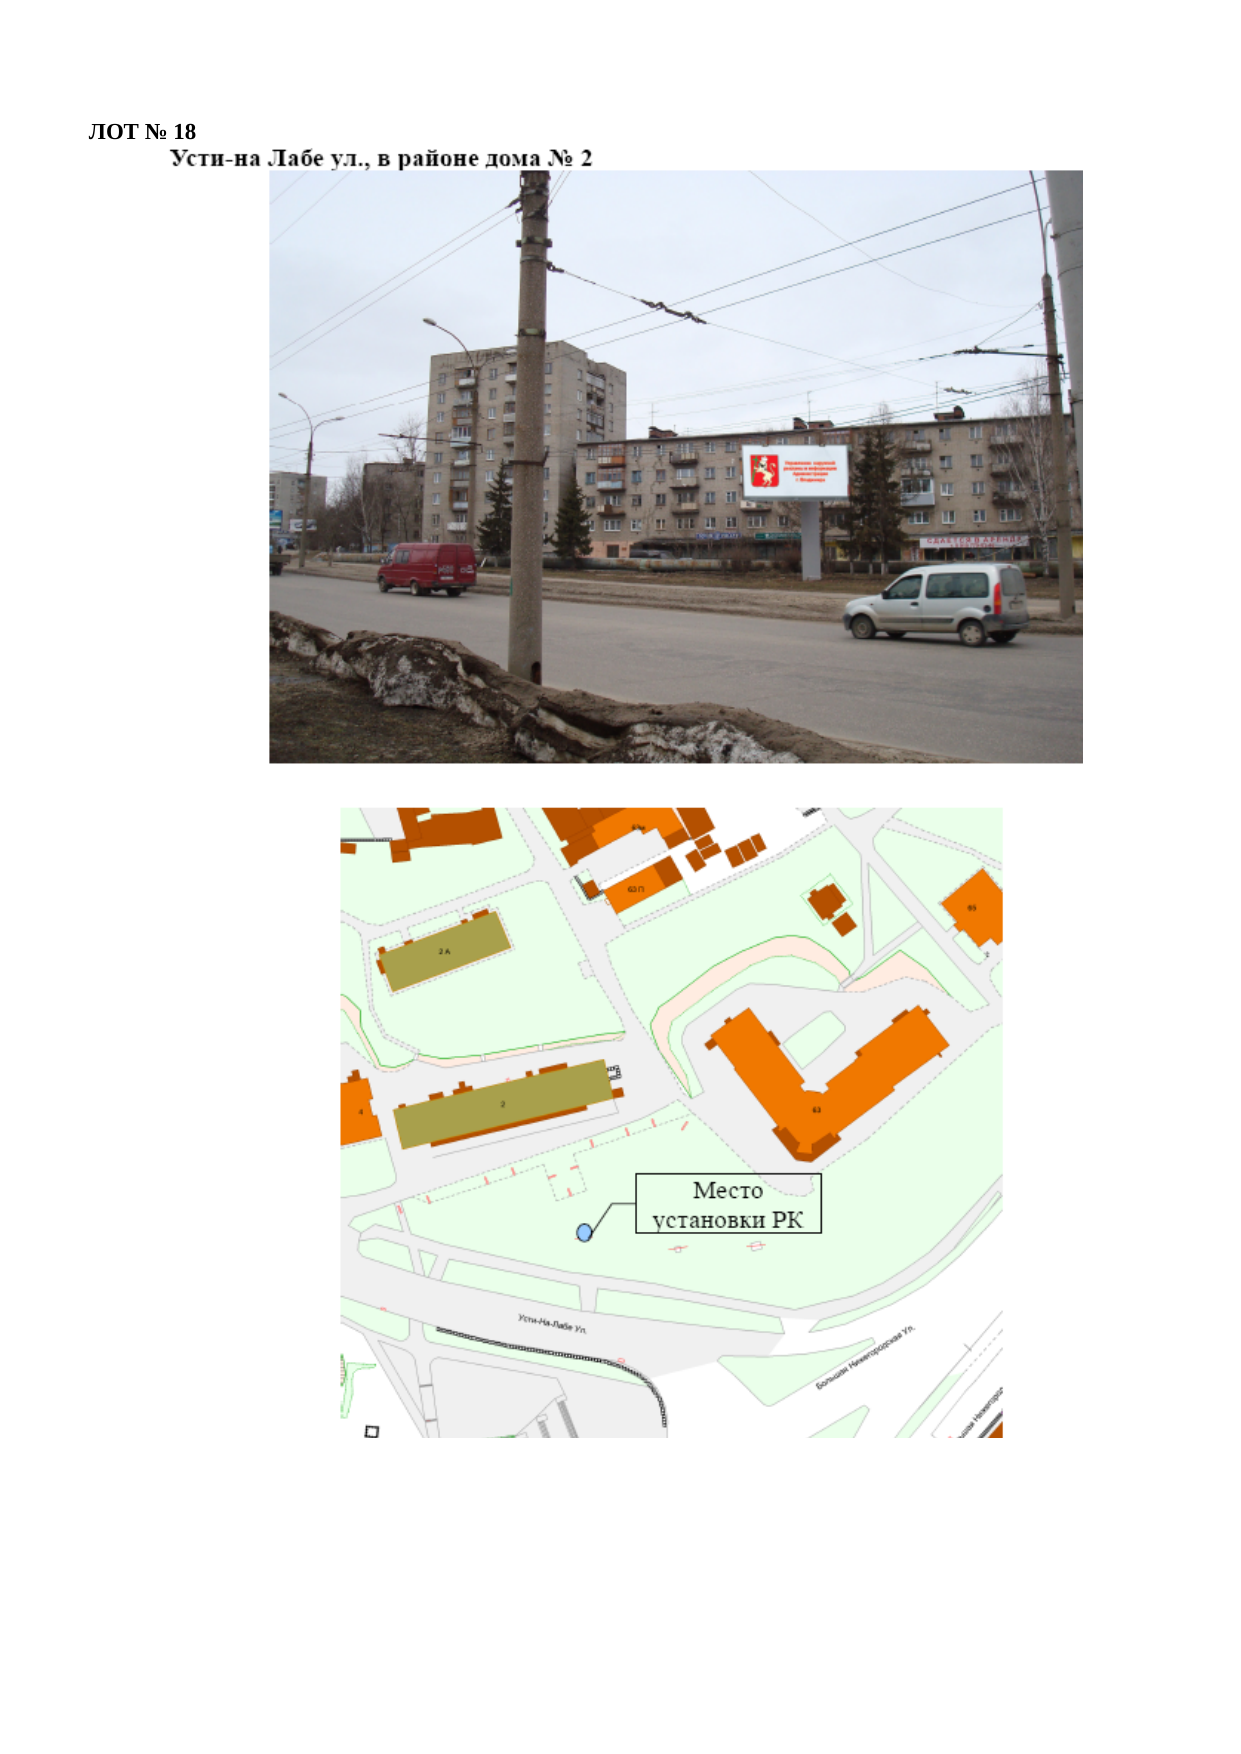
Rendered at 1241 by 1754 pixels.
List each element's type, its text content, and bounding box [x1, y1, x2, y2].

text ЛОТ № 18 [89, 118, 1152, 144]
